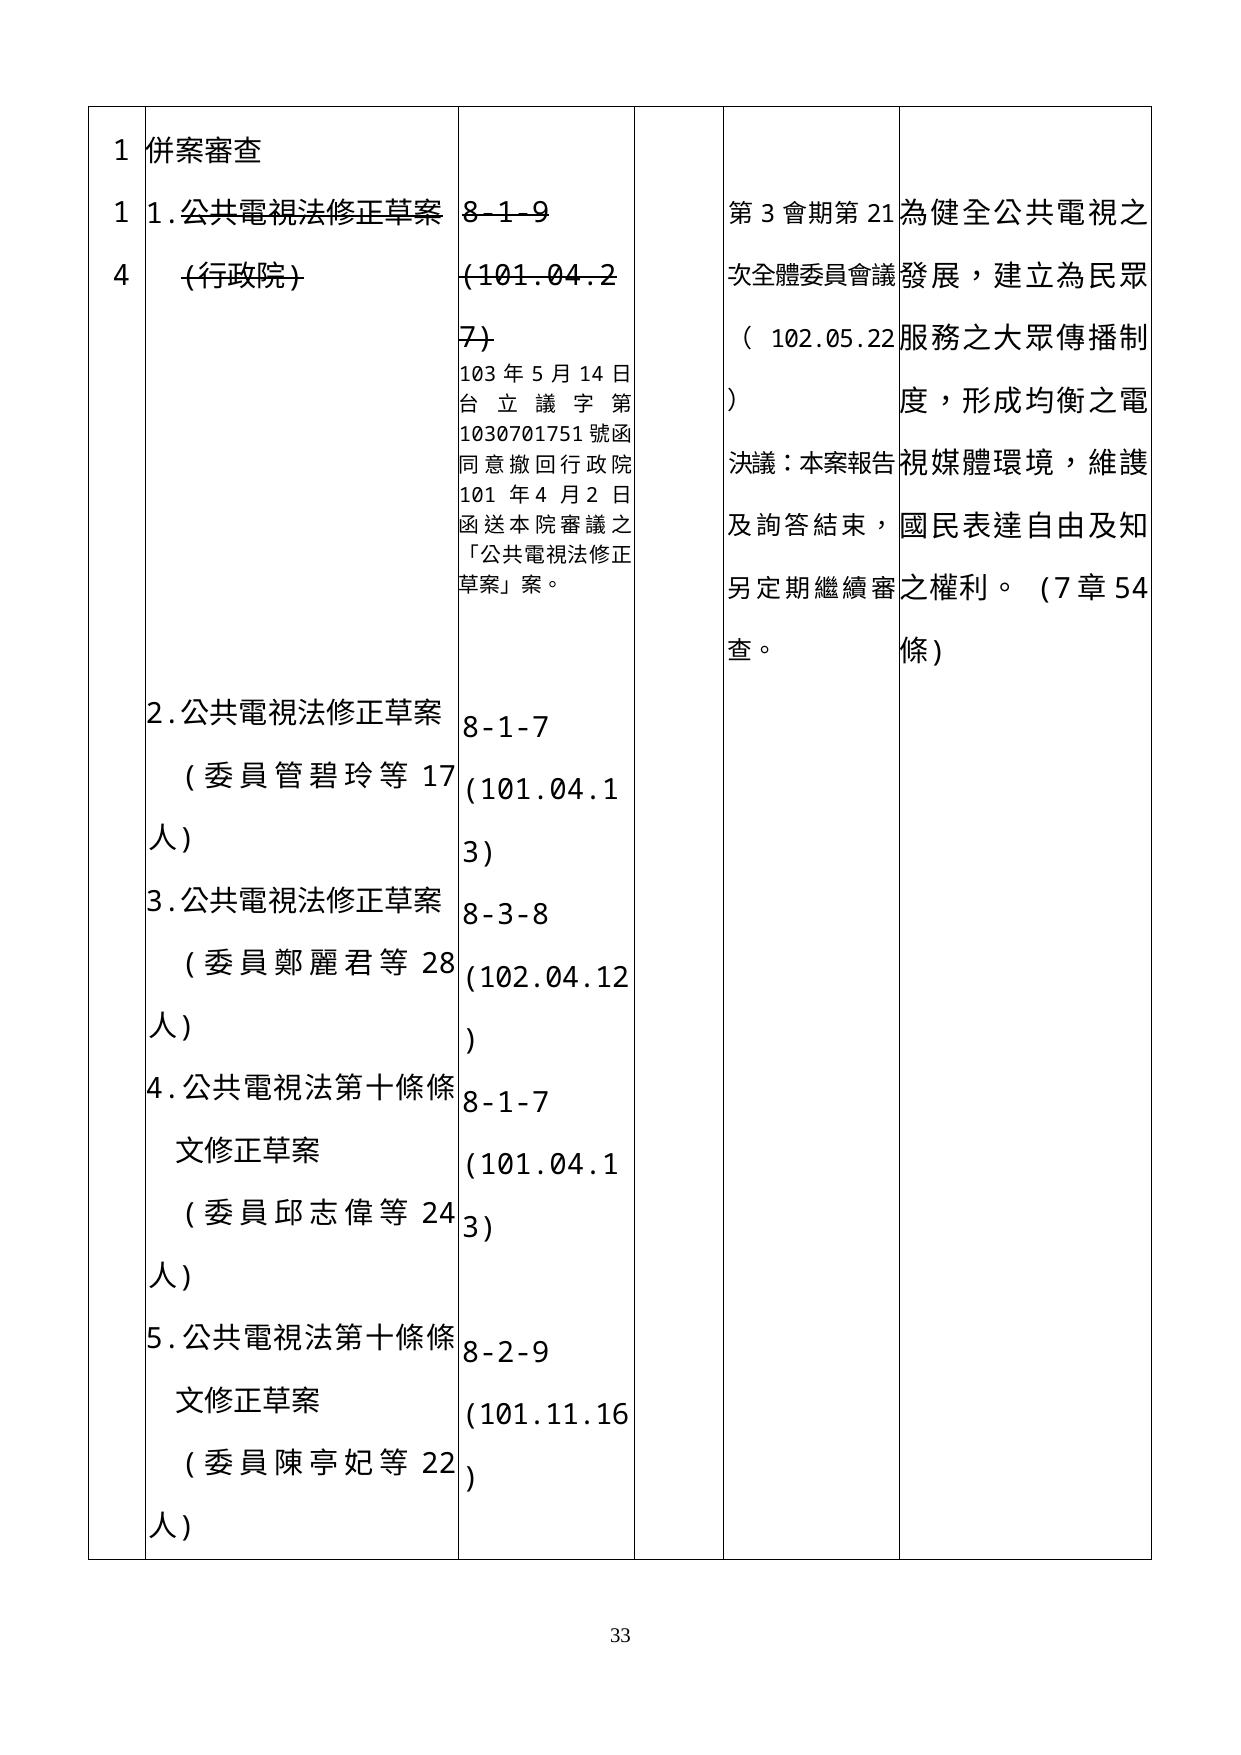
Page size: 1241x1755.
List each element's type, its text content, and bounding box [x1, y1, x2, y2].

table_cell 為健全公共電視之發展，建立為民眾服務之大眾傳播制度，形成均衡之電視媒體環境，維謢國民表達自由及知之權利。 (7章54條) [900, 107, 1151, 1559]
table_cell [635, 107, 723, 1559]
table_cell 第3會期第21次全體委員會議（102.05.22） 決議：本案報告及詢答結束，另定期繼續審查。 [724, 107, 899, 1559]
table_cell 併案審查 1.公共電視法修正草案 (行政院) 2.公共電視法修正草案 (委員管碧玲等17人) 3.公共電視法修正草案 (委員鄭麗君等28人) 4.公共電視法第十條條文修正草案 (委員邱志偉等24人) 5.公共電視法第十條條文修正草案 (委員陳亭妃等22人) [146, 107, 458, 1559]
table_cell [89, 107, 145, 1559]
table_cell 8-1-9 (101.04.27) 103年5月14日台立議字第1030701751號函同意撤回行政院101 年4 月2 日函送本院審議之「公共電視法修正草案」案。 8-1-7 (101.04.13) 8-3-8 (102.04.12) 8-1-7 (101.04.13) 8-2-9 (101.11.16) [459, 107, 634, 1559]
